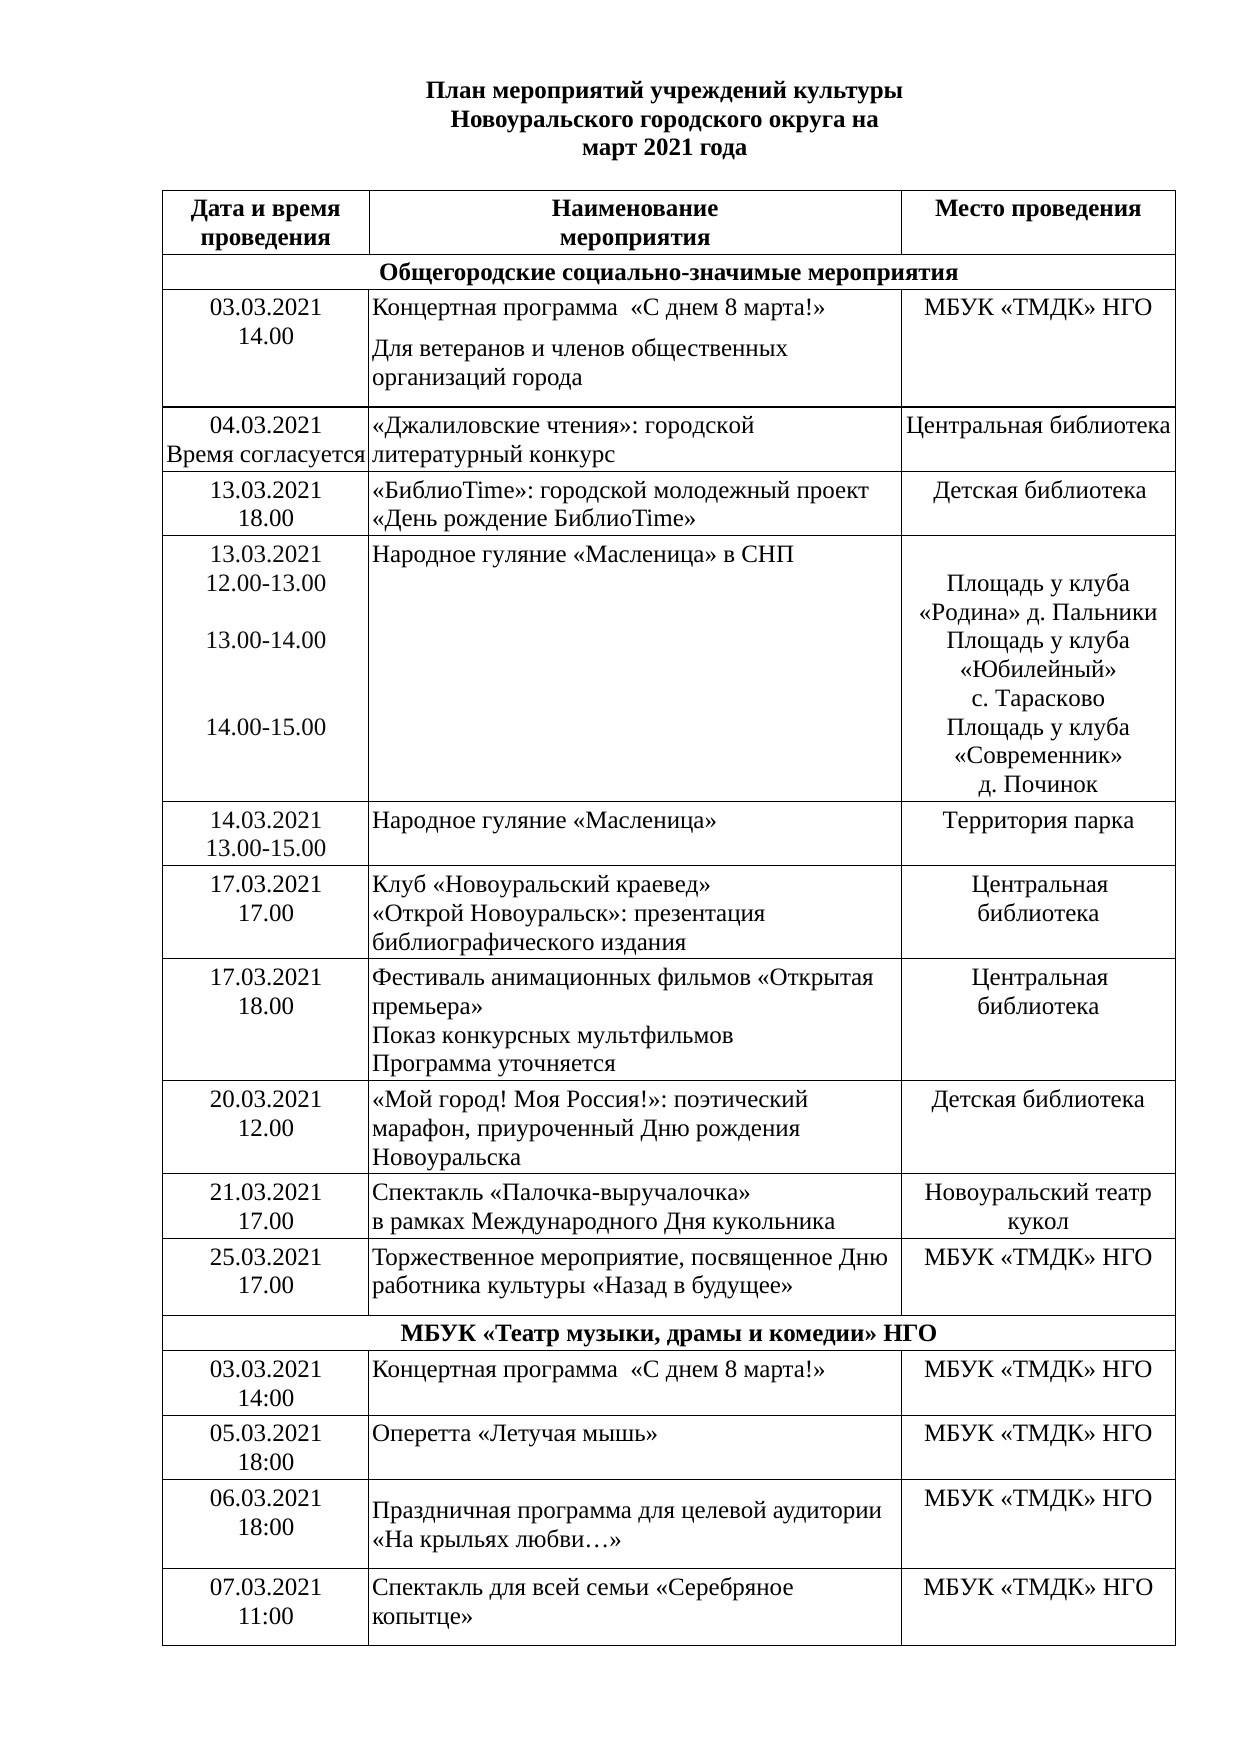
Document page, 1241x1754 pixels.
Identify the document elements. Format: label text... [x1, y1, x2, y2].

table_cell Спектакль для всей семьи «Серебряное копытце» [369, 1569, 901, 1645]
table_cell Концертная программа «С днем 8 марта!» Для ветеранов и членов общественных организаций города [369, 290, 901, 406]
table_cell 21.03.2021 17.00 [163, 1174, 368, 1238]
table_cell Торжественное мероприятие, посвященное Дню работника культуры «Назад в будущее» [369, 1239, 901, 1314]
table_cell Фестиваль анимационных фильмов «Открытая премьера» Показ конкурсных мультфильмов Программа уточняется [369, 959, 901, 1080]
table_cell МБУК «ТМДК» НГО [902, 1351, 1175, 1414]
table_cell 04.03.2021 Время согласуется [163, 408, 368, 471]
table_cell Центральная библиотека [902, 408, 1175, 471]
table_cell МБУК «ТМДК» НГО [902, 290, 1175, 406]
text Новоуральского городского округа на [162, 104, 1167, 132]
table_cell Народное гуляние «Масленица» [369, 802, 901, 865]
table_header Наименование мероприятия [370, 191, 901, 254]
table_cell Спектакль «Палочка-выручалочка» в рамках Международного Дня кукольника [369, 1174, 901, 1238]
table_cell МБУК «Театр музыки, драмы и комедии» НГО [163, 1316, 1175, 1350]
text План мероприятий учреждений культуры [162, 75, 1167, 104]
table_cell 03.03.2021 14:00 [163, 1351, 368, 1414]
table_cell 14.03.2021 13.00-15.00 [163, 802, 368, 865]
table_cell Территория парка [902, 802, 1175, 865]
table_cell 07.03.2021 11:00 [163, 1569, 368, 1645]
table_cell Новоуральский театр кукол [902, 1174, 1175, 1238]
table_cell 06.03.2021 18:00 [163, 1480, 368, 1568]
table_cell «БиблиоTime»: городской молодежный проект «День рождение БиблиоTime» [369, 472, 901, 535]
table_cell Оперетта «Летучая мышь» [369, 1416, 901, 1479]
table_cell Концертная программа «С днем 8 марта!» [369, 1351, 901, 1414]
table_cell 13.03.2021 18.00 [163, 472, 368, 535]
table_cell Общегородские социально-значимые мероприятия [163, 255, 1175, 289]
table_cell 20.03.2021 12.00 [163, 1081, 368, 1173]
table_cell Народное гуляние «Масленица» в СНП [369, 536, 901, 801]
table_cell 05.03.2021 18:00 [163, 1416, 368, 1479]
table_cell 17.03.2021 18.00 [163, 959, 368, 1080]
table_cell Клуб «Новоуральский краевед» «Открой Новоуральск»: презентация библиографического издания [369, 866, 901, 958]
table_cell 13.03.2021 12.00-13.00 13.00-14.00 14.00-15.00 [163, 536, 368, 801]
table_cell «Мой город! Моя Россия!»: поэтический марафон, приуроченный Дню рождения Новоуральска [369, 1081, 901, 1173]
table_cell Праздничная программа для целевой аудитории «На крыльях любви…» [369, 1480, 901, 1568]
table_cell 03.03.2021 14.00 [163, 290, 368, 406]
table_cell Детская библиотека [902, 1081, 1175, 1173]
table_cell МБУК «ТМДК» НГО [902, 1416, 1175, 1479]
table_cell МБУК «ТМДК» НГО [902, 1569, 1175, 1645]
text март 2021 года [162, 132, 1167, 161]
table_header Дата и время проведения [163, 191, 369, 254]
table_cell Детская библиотека [902, 472, 1175, 535]
table_cell Центральная библиотека [902, 866, 1175, 958]
table_header Место проведения [902, 191, 1175, 254]
table_cell Центральная библиотека [902, 959, 1175, 1080]
table_cell 25.03.2021 17.00 [163, 1239, 368, 1314]
table_cell Площадь у клуба «Родина» д. Пальники Площадь у клуба «Юбилейный» с. Тарасково Площадь у клуба «Современник» д. Починок [902, 536, 1175, 801]
table_cell МБУК «ТМДК» НГО [902, 1480, 1175, 1568]
table_cell 17.03.2021 17.00 [163, 866, 368, 958]
table_cell «Джалиловские чтения»: городской литературный конкурс [369, 408, 901, 471]
table_cell МБУК «ТМДК» НГО [902, 1239, 1175, 1314]
